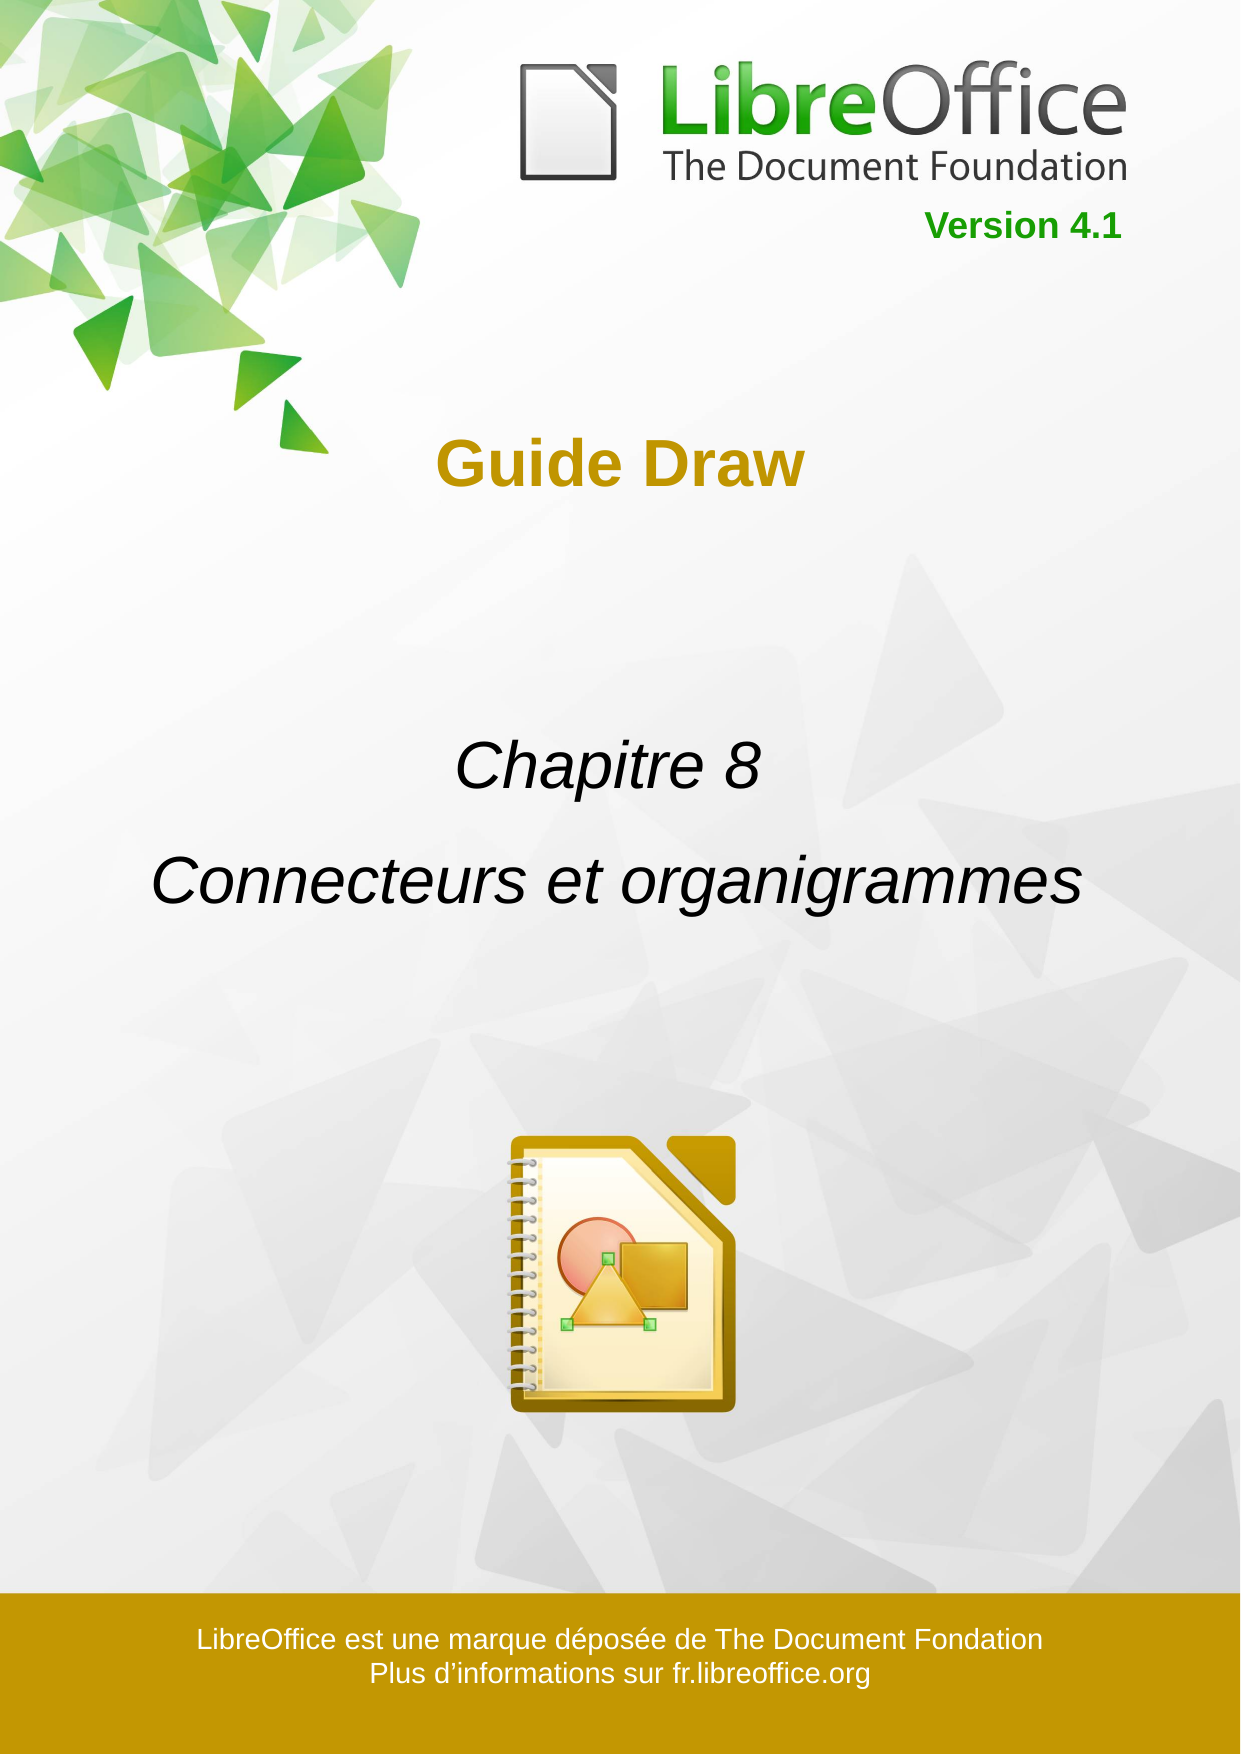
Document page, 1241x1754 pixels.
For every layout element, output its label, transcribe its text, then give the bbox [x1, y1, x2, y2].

text Version 4.1 [0, 203, 1122, 247]
text Guide Draw [0, 424, 1240, 501]
picture [0, 0, 1241, 1754]
subtitle Chapitre 8 Connecteurs et organigrammes [0, 726, 1240, 917]
